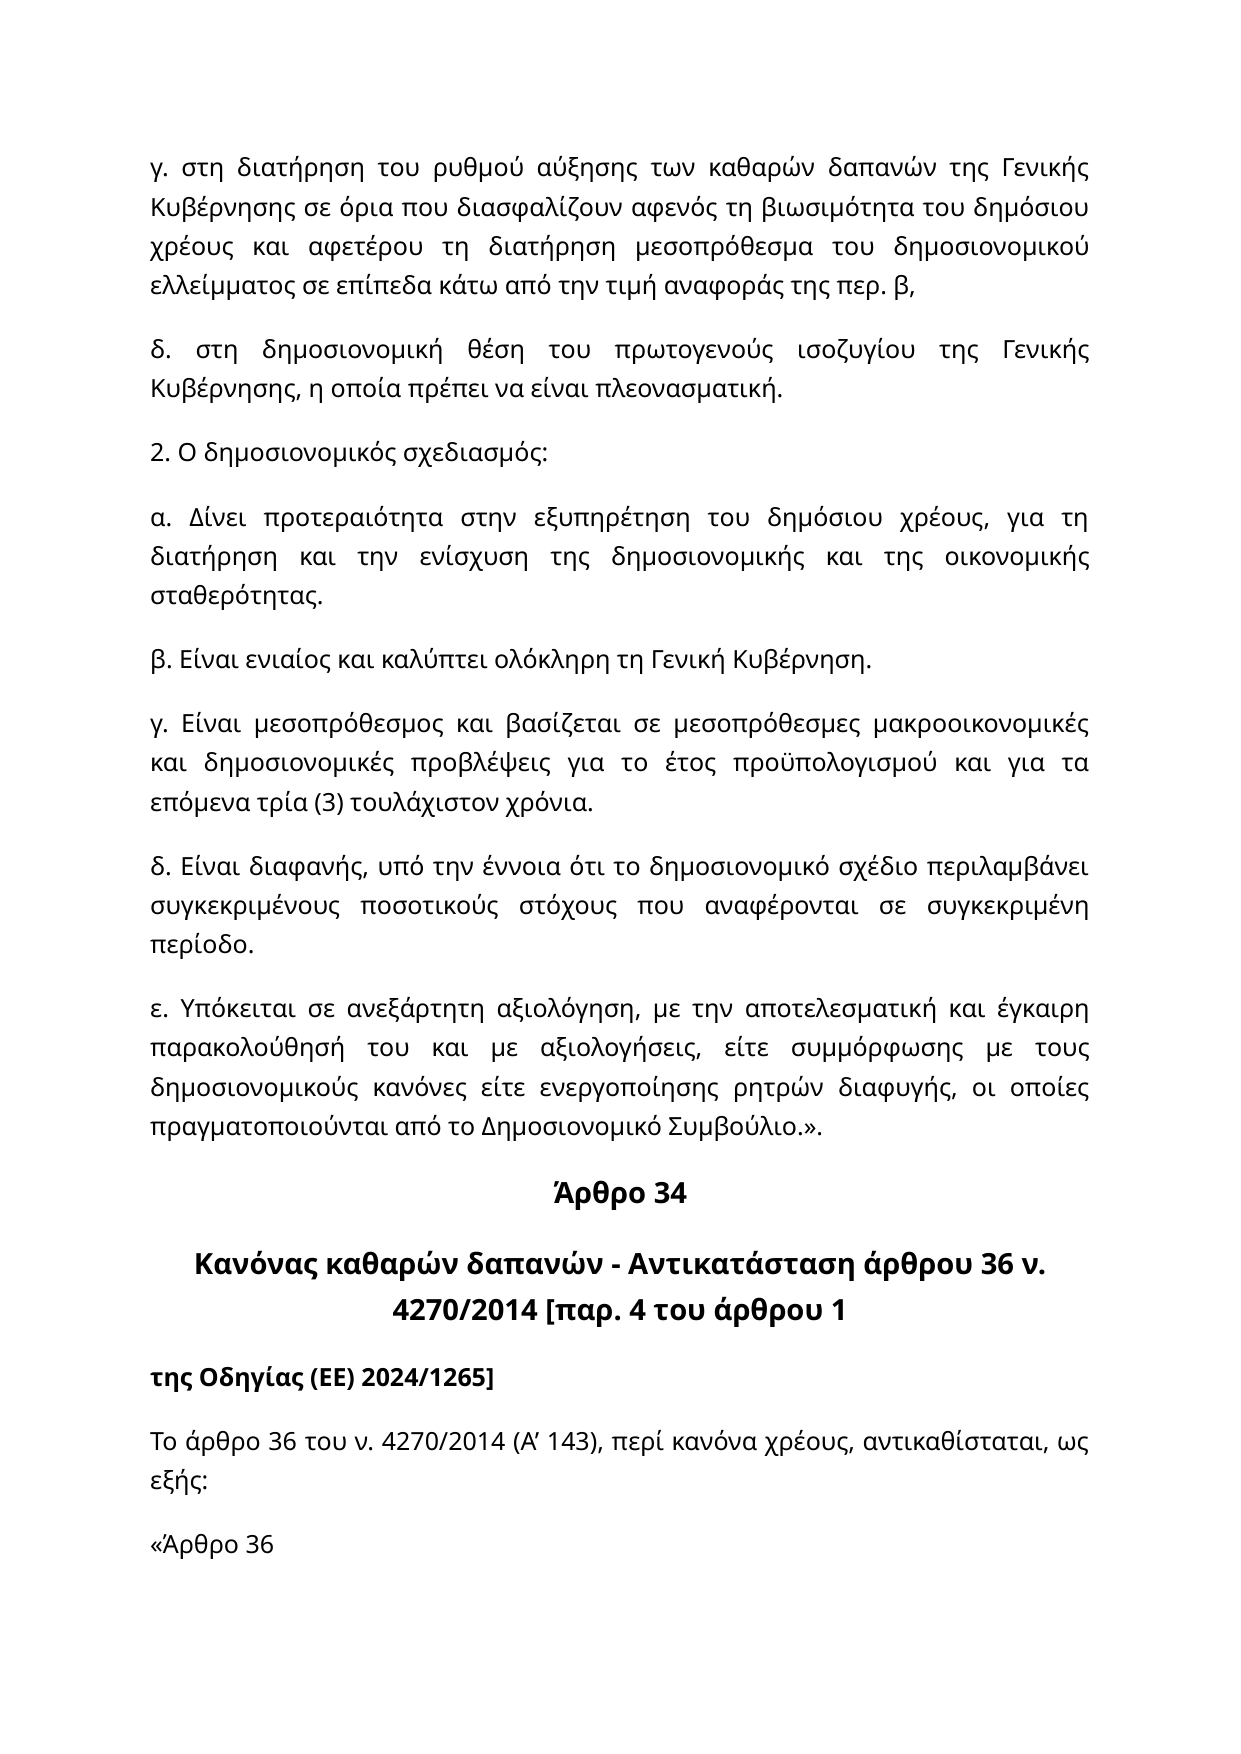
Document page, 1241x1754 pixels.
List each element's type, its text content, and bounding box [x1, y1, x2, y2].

text δ. στη δημοσιονομική θέση του πρωτογενούς ισοζυγίου της Γενικής Κυβέρνησης, η οποία πρέπει να είναι πλεονασματική. [150, 332, 1090, 405]
text ε. Υπόκειται σε ανεξάρτητη αξιολόγηση, με την αποτελεσματική και έγκαιρη παρακολούθησή του και με αξιολογήσεις, είτε συμμόρφωσης με τους δημοσιονομικούς κανόνες είτε ενεργοποίησης ρητρών διαφυγής, οι οποίες πραγματοποιούνται από το Δημοσιονομικό Συμβούλιο.». [150, 991, 1090, 1142]
text «Άρθρο 36 [150, 1527, 1090, 1561]
text α. Δίνει προτεραιότητα στην εξυπηρέτηση του δημόσιου χρέους, για τη διατήρηση και την ενίσχυση της δημοσιονομικής και της οικονομικής σταθερότητας. [150, 499, 1090, 612]
text γ. στη διατήρηση του ρυθμού αύξησης των καθαρών δαπανών της Γενικής Κυβέρνησης σε όρια που διασφαλίζουν αφενός τη βιωσιμότητα του δημόσιου χρέους και αφετέρου τη διατήρηση μεσοπρόθεσμα του δημοσιονομικού ελλείμματος σε επίπεδα κάτω από την τιμή αναφοράς της περ. β, [150, 150, 1090, 302]
text β. Είναι ενιαίος και καλύπτει ολόκληρη τη Γενική Κυβέρνηση. [150, 642, 1090, 676]
text της Οδηγίας (ΕΕ) 2024/1265] [150, 1359, 1090, 1393]
subtitle Κανόνας καθαρών δαπανών - Αντικατάσταση άρθρου 36 ν. 4270/2014 [παρ. 4 του άρθρου 1 [150, 1243, 1090, 1328]
text Το άρθρο 36 του ν. 4270/2014 (Α’ 143), περί κανόνα χρέους, αντικαθίσταται, ως εξής: [150, 1423, 1090, 1497]
subtitle Άρθρο 34 [150, 1172, 1090, 1212]
text δ. Είναι διαφανής, υπό την έννοια ότι το δημοσιονομικό σχέδιο περιλαμβάνει συγκεκριμένους ποσοτικούς στόχους που αναφέρονται σε συγκεκριμένη περίοδο. [150, 848, 1090, 961]
text 2. Ο δημοσιονομικός σχεδιασμός: [150, 435, 1090, 469]
text γ. Είναι μεσοπρόθεσμος και βασίζεται σε μεσοπρόθεσμες μακροοικονομικές και δημοσιονομικές προβλέψεις για το έτος προϋπολογισμού και για τα επόμενα τρία (3) τουλάχιστον χρόνια. [150, 706, 1090, 818]
